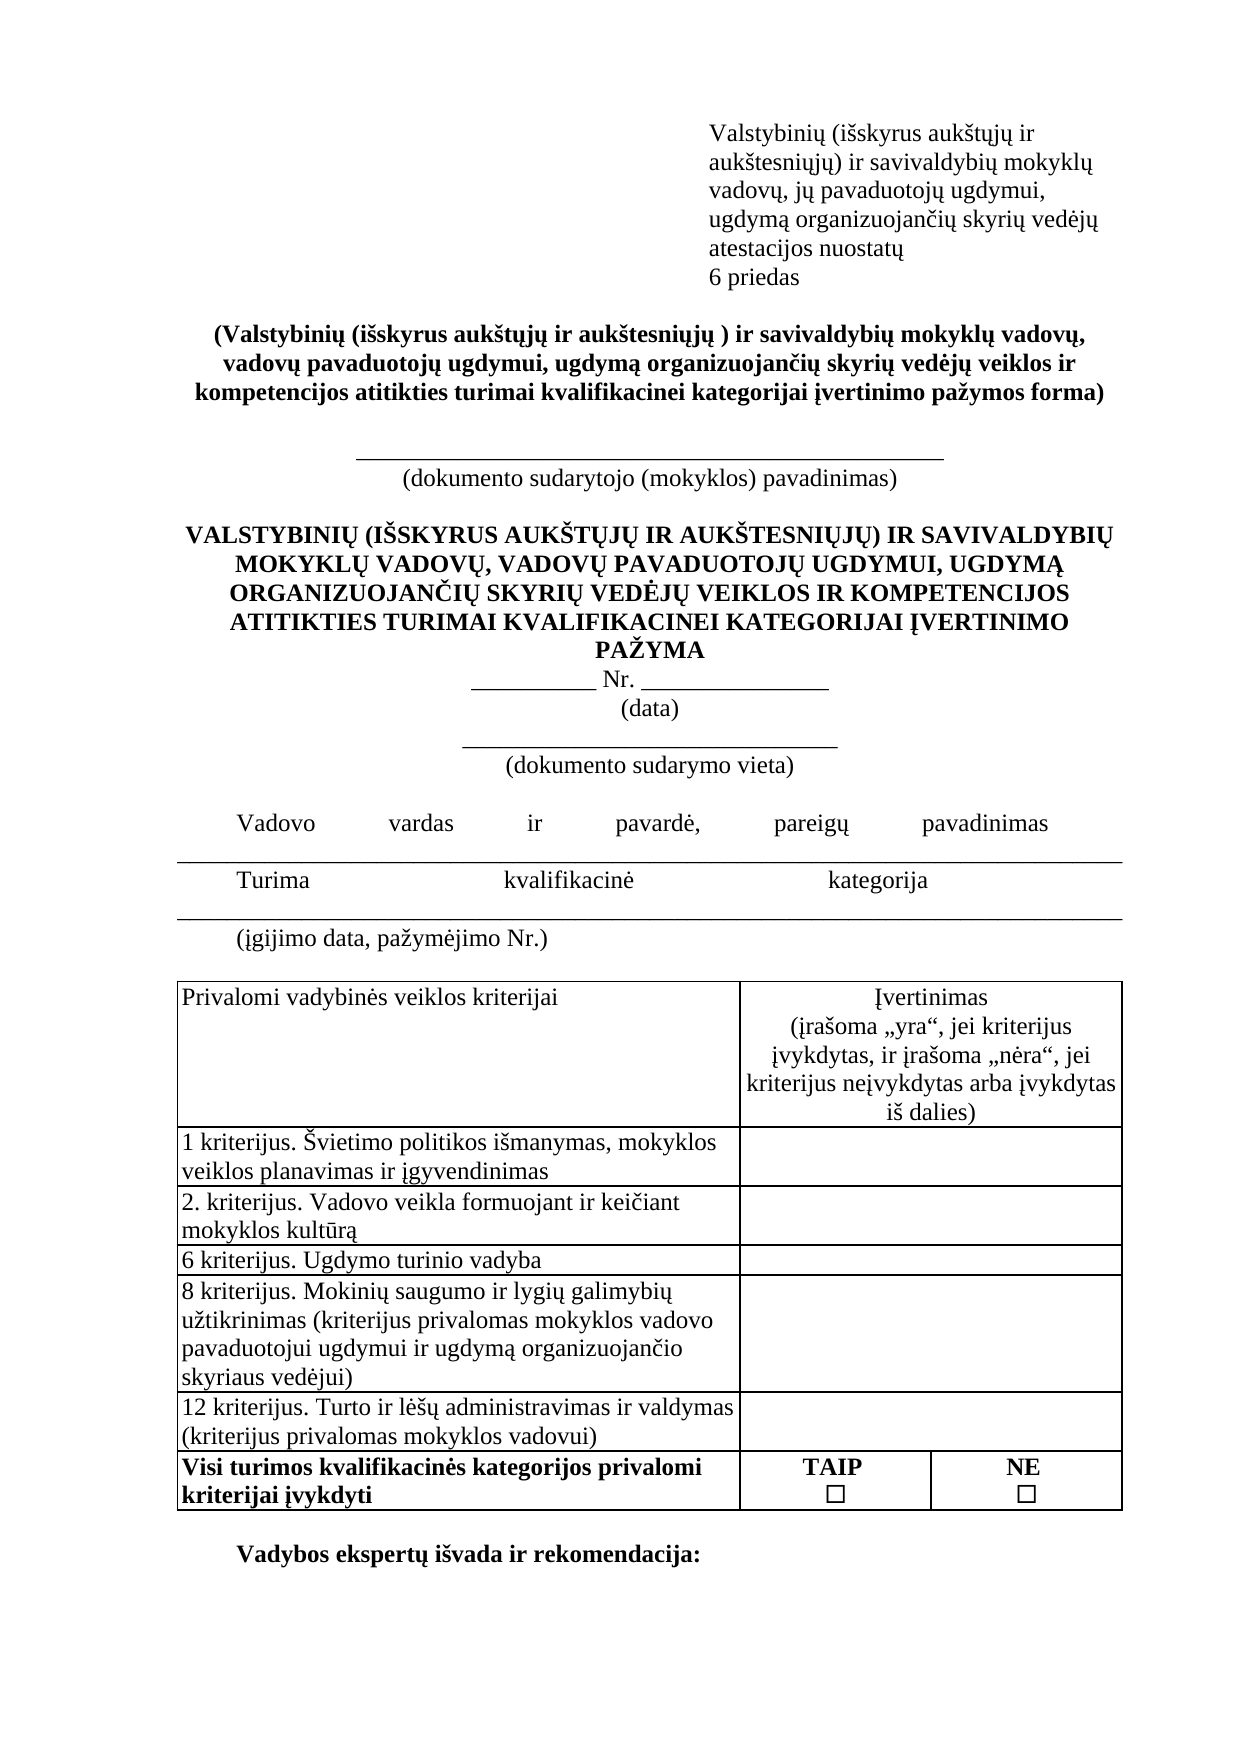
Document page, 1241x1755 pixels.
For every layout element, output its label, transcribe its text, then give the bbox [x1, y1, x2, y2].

text VALSTYBINIŲ (IŠSKYRUS AUKŠTŲJŲ IR AUKŠTESNIŲJŲ) IR SAVIVALDYBIŲ MOKYKLŲ VADOVŲ, VADOVŲ PAVADUOTOJŲ UGDYMUI, UGDYMĄ ORGANIZUOJANČIŲ SKYRIŲ VEDĖJŲ VEIKLOS IR KOMPETENCIJOS ATITIKTIES TURIMAI KVALIFIKACINEI KATEGORIJAI ĮVERTINIMO PAŽYMA [177, 521, 1122, 664]
text ugdymą organizuojančių skyrių vedėjų [177, 204, 1122, 233]
table_cell 2. kriterijus. Vadovo veikla formuojant ir keičiant mokyklos kultūrą [178, 1187, 739, 1244]
table_cell TAIP [] [741, 1452, 930, 1509]
text 6 priedas [177, 262, 1122, 291]
text aukštesniųjų) ir savivaldybių mokyklų [177, 147, 1122, 176]
text (dokumento sudarytojo (mokyklos) pavadinimas) [177, 463, 1122, 492]
table_cell [741, 1393, 1121, 1450]
text _______________________________________________ [177, 434, 1122, 463]
text (dokumento sudarymo vieta) [177, 751, 1122, 779]
table_cell Visi turimos kvalifikacinės kategorijos privalomi kriterijai įvykdyti [178, 1452, 739, 1509]
table_cell [741, 1128, 1121, 1185]
text (įgijimo data, pažymėjimo Nr.) [177, 923, 1122, 952]
table_cell [741, 1276, 1121, 1391]
table_cell 1 kriterijus. Švietimo politikos išmanymas, mokyklos veiklos planavimas ir įgyvendinimas [178, 1128, 739, 1185]
table_cell 6 kriterijus. Ugdymo turinio vadyba [178, 1246, 739, 1274]
text (data) [177, 693, 1122, 722]
table_header Įvertinimas (įrašoma „yra“, jei kriterijus įvykdytas, ir įrašoma „nėra“, jei kriterijus neįvykdytas arba įvykdytas iš dalies) [741, 982, 1121, 1126]
text Turima kvalifikacinė kategorija [177, 866, 1122, 919]
table_cell NE [] [932, 1452, 1121, 1509]
text Vadovo vardas ir pavardė, pareigų pavadinimas [177, 808, 1122, 862]
table_cell 12 kriterijus. Turto ir lėšų administravimas ir valdymas (kriterijus privalomas mokyklos vadovui) [178, 1393, 739, 1450]
table_cell [741, 1187, 1121, 1244]
text atestacijos nuostatų [177, 233, 1122, 262]
table_cell [741, 1246, 1121, 1274]
table_header Privalomi vadybinės veiklos kriterijai [178, 982, 739, 1126]
text Valstybinių (išskyrus aukštųjų ir [709, 118, 1122, 147]
text vadovų, jų pavaduotojų ugdymui, [177, 176, 1122, 204]
text ______________________________ [177, 722, 1122, 751]
text (Valstybinių (išskyrus aukštųjų ir aukštesniųjų ) ir savivaldybių mokyklų vadovų, vadovų pavaduotojų ugdymui, ugdymą organizuojančių skyrių vedėjų veiklos ir kompetencijos atitikties turimai kvalifikacinei kategorijai įvertinimo pažymos forma) [177, 319, 1122, 406]
table_cell 8 kriterijus. Mokinių saugumo ir lygių galimybių užtikrinimas (kriterijus privalomas mokyklos vadovo pavaduotojui ugdymui ir ugdymą organizuojančio skyriaus vedėjui) [178, 1276, 739, 1391]
text Vadybos ekspertų išvada ir rekomendacija: [177, 1539, 1122, 1568]
text __________ Nr. _______________ [177, 664, 1122, 693]
